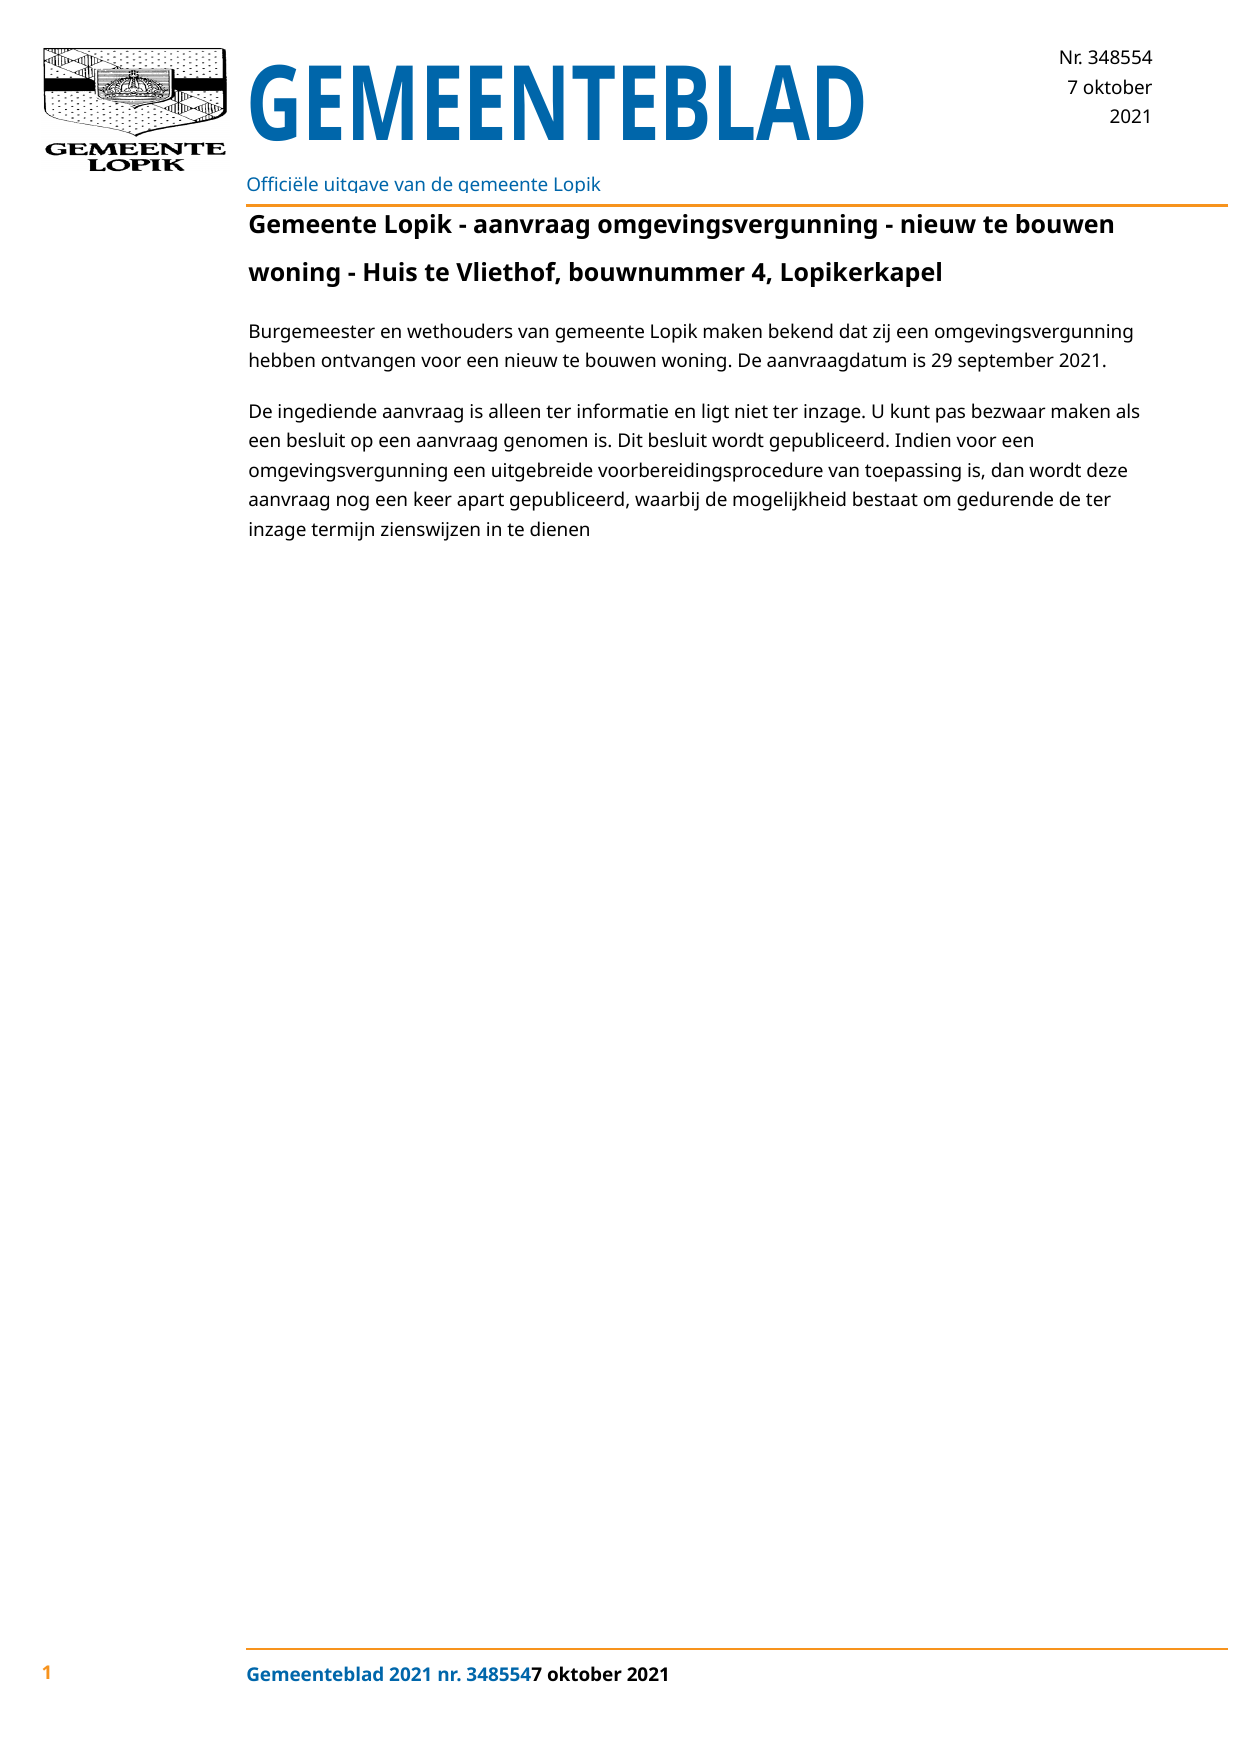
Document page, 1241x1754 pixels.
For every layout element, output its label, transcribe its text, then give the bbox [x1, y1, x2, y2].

text Gemeente Lopik - aanvraag omgevingsvergunning - nieuw te bouwen woning - Huis te Vliethof, bouwnummer 4, Lopikerkapel [248, 207, 1152, 288]
text De ingediende aanvraag is alleen ter informatie en ligt niet ter inzage. U kunt pas bezwaar maken als een besluit op een aanvraag genomen is. Dit besluit wordt gepubliceerd. Indien voor een omgevingsvergunning een uitgebreide voorbereidingsprocedure van toepassing is, dan wordt deze aanvraag nog een keer apart gepubliceerd, waarbij de mogelijkheid bestaat om gedurende de ter inzage termijn zienswijzen in te dienen [248, 398, 1152, 542]
text Burgemeester en wethouders van gemeente Lopik maken bekend dat zij een omgevingsvergunning hebben ontvangen voor een nieuw te bouwen woning. De aanvraagdatum is 29 september 2021. [248, 318, 1152, 373]
picture [41, 47, 231, 172]
